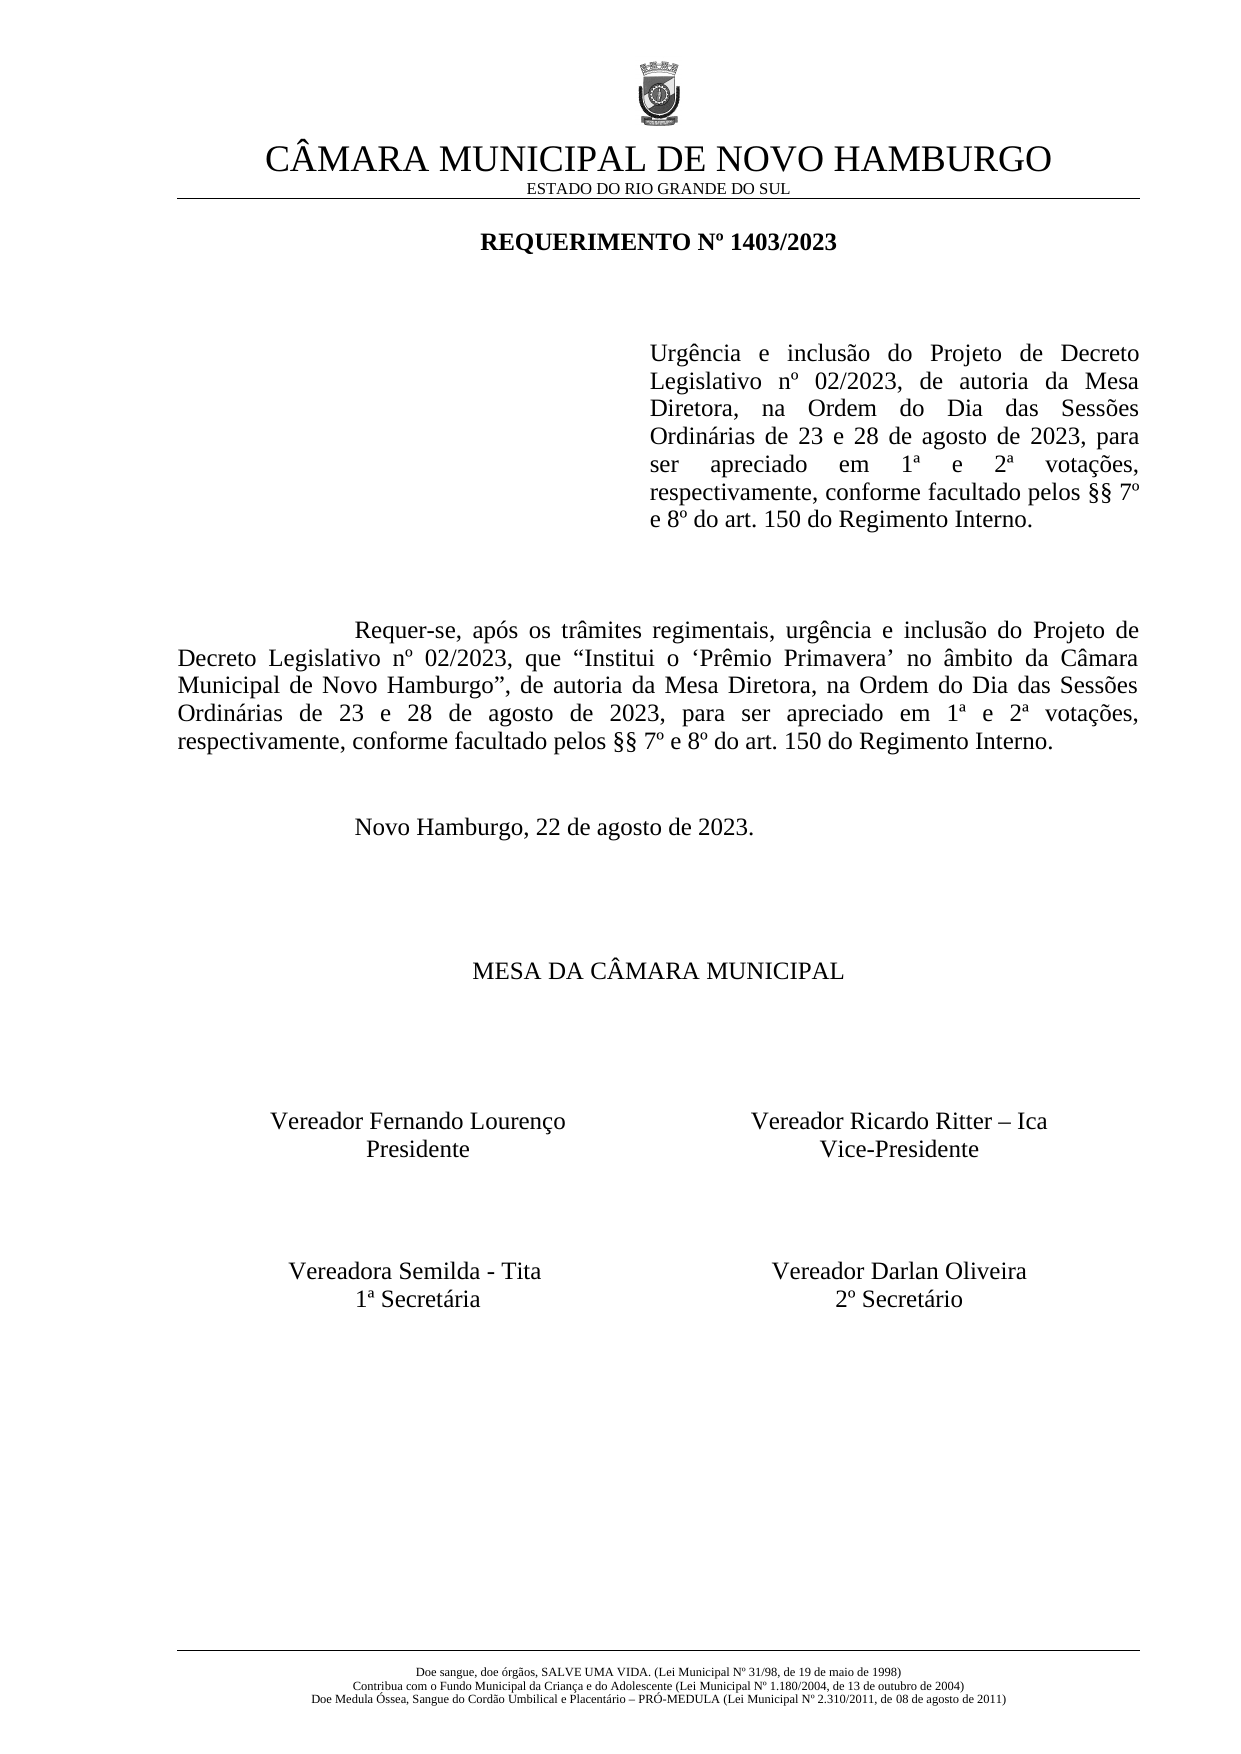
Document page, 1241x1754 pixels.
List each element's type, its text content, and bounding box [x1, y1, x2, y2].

table_cell Vereador Ricardo Ritter – Ica Vice-Presidente [659, 991, 1140, 1168]
table_cell Vereador Darlan Oliveira 2º Secretário [659, 1169, 1140, 1318]
text Novo Hamburgo, 22 de agosto de 2023. [177, 813, 1140, 841]
text Urgência e inclusão do Projeto de Decreto Legislativo nº 02/2023, de autoria da Mesa Diretora, na Ordem do Dia das Sessões Ordinárias de 23 e 28 de agosto de 2023, para ser apreciado em 1ª e 2ª votações, respectivamente, conforme facultado pelos §§ 7º e 8º do art. 150 do Regimento Interno. [649, 339, 1140, 533]
text REQUERIMENTO Nº 1403/2023 [177, 228, 1140, 256]
table_cell Vereadora Semilda - Tita 1ª Secretária [177, 1169, 658, 1318]
text Requer-se, após os trâmites regimentais, urgência e inclusão do Projeto de Decreto Legislativo nº 02/2023, que “Institui o ‘Prêmio Primavera’ no âmbito da Câmara Municipal de Novo Hamburgo”, de autoria da Mesa Diretora, na Ordem do Dia das Sessões Ordinárias de 23 e 28 de agosto de 2023, para ser apreciado em 1ª e 2ª votações, respectivamente, conforme facultado pelos §§ 7º e 8º do art. 150 do Regimento Interno. [177, 616, 1140, 755]
table_cell Vereador Fernando Lourenço Presidente [177, 991, 658, 1168]
table_header MESA DA CÂMARA MUNICIPAL [177, 952, 1140, 991]
